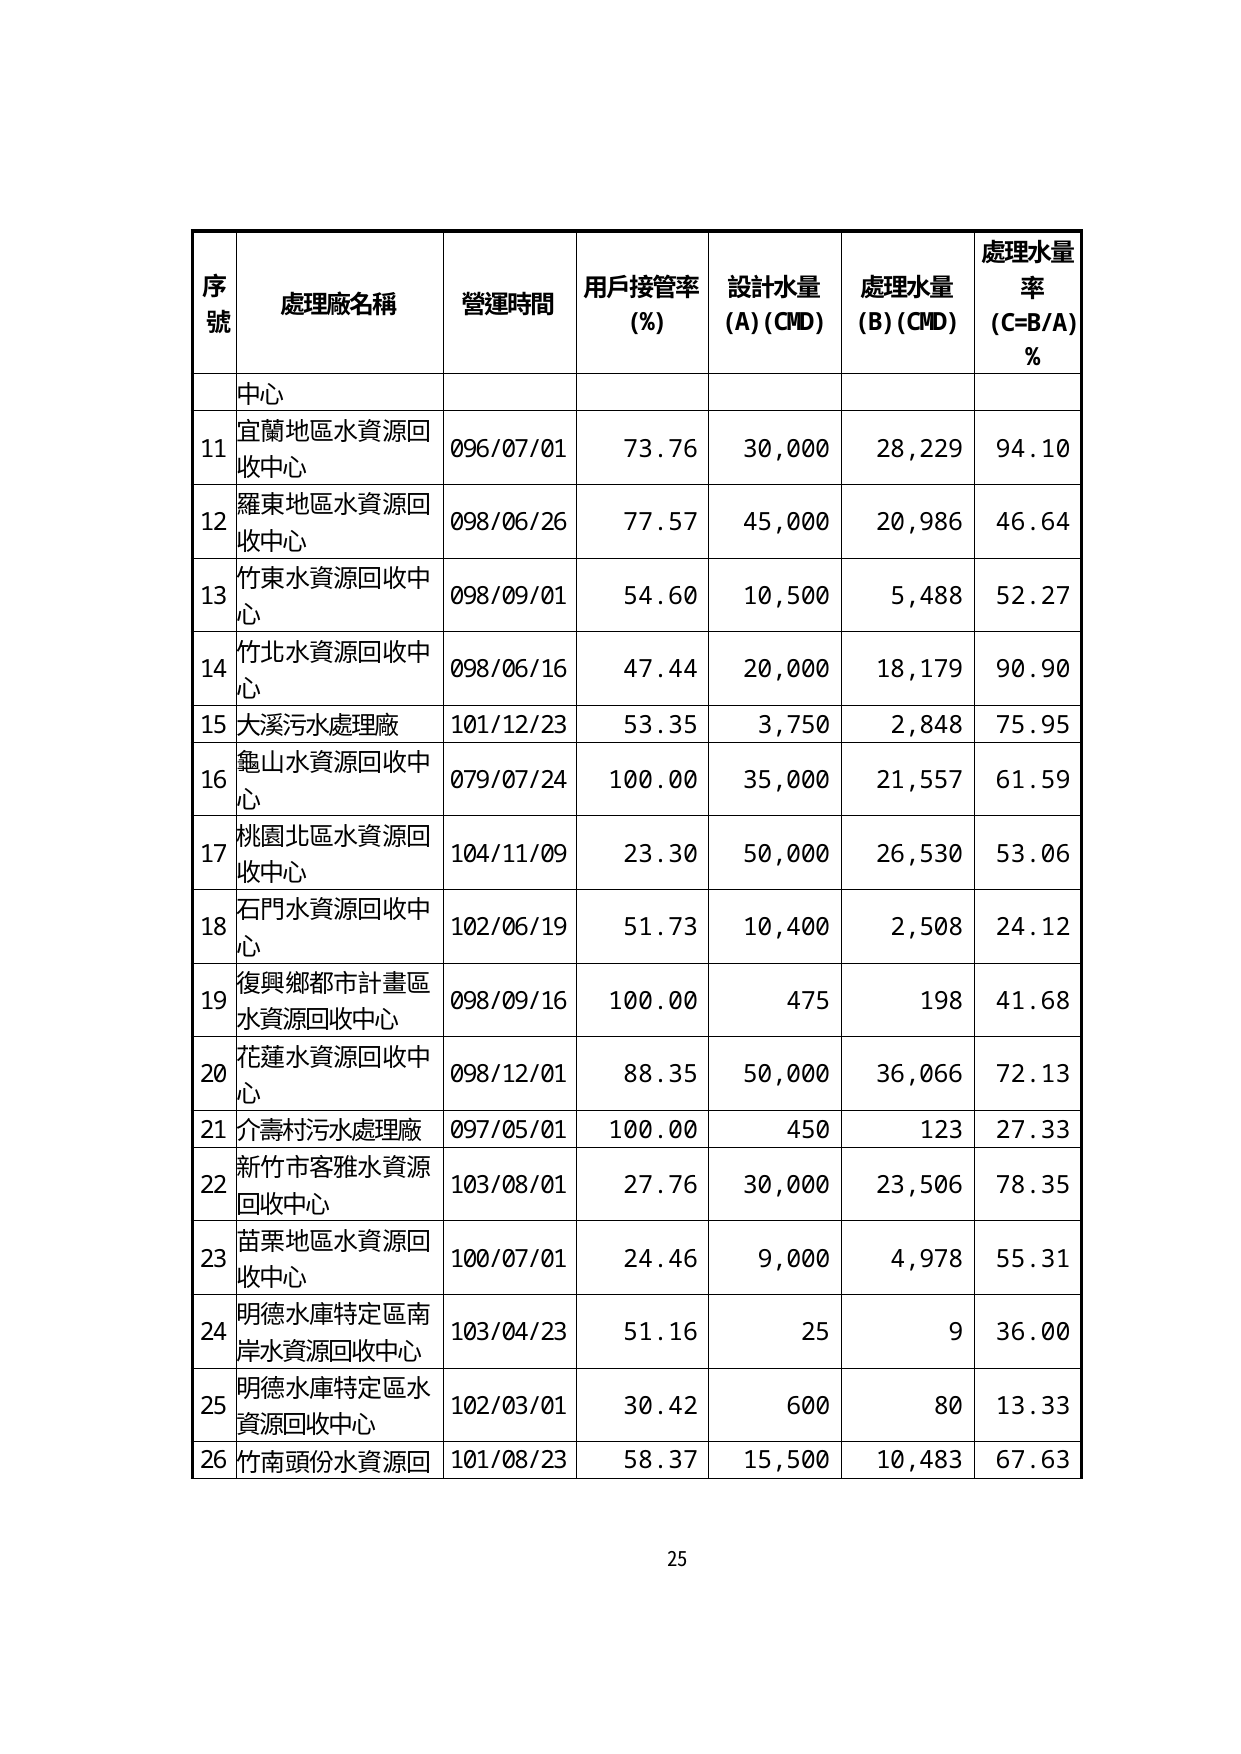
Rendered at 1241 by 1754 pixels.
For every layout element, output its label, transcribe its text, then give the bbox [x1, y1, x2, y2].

table_cell 介壽村污水處理廠 [237, 1111, 443, 1147]
table_cell 21,557 [842, 743, 974, 815]
table_cell 50,000 [709, 816, 841, 889]
table_cell 77.57 [577, 485, 708, 557]
table_cell 45,000 [709, 485, 841, 557]
table_cell 明德水庫特定區水資源回收中心 [237, 1369, 443, 1441]
table_cell 竹東水資源回收中心 [237, 559, 443, 631]
table_cell 石門水資源回收中心 [237, 890, 443, 962]
table_cell 098/09/16 [444, 964, 576, 1036]
table_cell 苗栗地區水資源回收中心 [237, 1221, 443, 1294]
table_cell 12 [194, 485, 236, 557]
table_cell 復興鄉都市計畫區水資源回收中心 [237, 964, 443, 1036]
table_cell 600 [709, 1369, 841, 1441]
table_cell 24 [194, 1295, 236, 1367]
table_cell 103/04/23 [444, 1295, 576, 1367]
table_cell 51.73 [577, 890, 708, 962]
table_cell 25 [194, 1369, 236, 1441]
table_cell 中心 [237, 374, 443, 410]
table_cell 098/12/01 [444, 1037, 576, 1109]
table_cell 23 [194, 1221, 236, 1294]
table_cell 2,508 [842, 890, 974, 962]
table_cell 80 [842, 1369, 974, 1441]
table_cell 475 [709, 964, 841, 1036]
table_cell 100.00 [577, 743, 708, 815]
table_cell 72.13 [975, 1037, 1080, 1109]
table_cell 36,066 [842, 1037, 974, 1109]
table_cell 100.00 [577, 964, 708, 1036]
table_cell 88.35 [577, 1037, 708, 1109]
table_cell 51.16 [577, 1295, 708, 1367]
table_cell 9 [842, 1295, 974, 1367]
table_cell 13.33 [975, 1369, 1080, 1441]
table_header 序號 [194, 233, 236, 373]
table_cell 46.64 [975, 485, 1080, 557]
table_cell 5,488 [842, 559, 974, 631]
table_cell 103/08/01 [444, 1148, 576, 1220]
table_header 設計水量 (A)(CMD) [709, 233, 841, 373]
table_cell 53.06 [975, 816, 1080, 889]
table_cell 11 [194, 411, 236, 484]
table_cell 10,483 [842, 1442, 974, 1478]
table_cell 450 [709, 1111, 841, 1147]
table_cell 25 [709, 1295, 841, 1367]
table_cell 78.35 [975, 1148, 1080, 1220]
table_cell 桃園北區水資源回收中心 [237, 816, 443, 889]
table_cell 18 [194, 890, 236, 962]
table_cell 100.00 [577, 1111, 708, 1147]
table_header 處理水量率(C=B/A)% [975, 233, 1080, 373]
table_cell 14 [194, 632, 236, 704]
table_cell 30.42 [577, 1369, 708, 1441]
table_cell [194, 374, 236, 410]
table_cell 新竹市客雅水資源回收中心 [237, 1148, 443, 1220]
table_cell 宜蘭地區水資源回收中心 [237, 411, 443, 484]
table_cell 54.60 [577, 559, 708, 631]
table_cell 23.30 [577, 816, 708, 889]
table_cell 花蓮水資源回收中心 [237, 1037, 443, 1109]
table_cell 52.27 [975, 559, 1080, 631]
table_cell 102/03/01 [444, 1369, 576, 1441]
table_cell 73.76 [577, 411, 708, 484]
table_cell 竹南頭份水資源回 [237, 1442, 443, 1478]
table_cell 101/12/23 [444, 706, 576, 742]
table_cell 2,848 [842, 706, 974, 742]
table_cell 17 [194, 816, 236, 889]
table_cell 75.95 [975, 706, 1080, 742]
table_cell 20,000 [709, 632, 841, 704]
table_cell 101/08/23 [444, 1442, 576, 1478]
table_cell [577, 374, 708, 410]
table_cell 27.33 [975, 1111, 1080, 1147]
table_cell 55.31 [975, 1221, 1080, 1294]
table_cell 58.37 [577, 1442, 708, 1478]
table_cell 18,179 [842, 632, 974, 704]
table_header 處理水量 (B)(CMD) [842, 233, 974, 373]
table_cell 15,500 [709, 1442, 841, 1478]
table_cell 24.12 [975, 890, 1080, 962]
table_cell 61.59 [975, 743, 1080, 815]
table_cell 100/07/01 [444, 1221, 576, 1294]
table_cell 098/06/26 [444, 485, 576, 557]
table_cell 098/06/16 [444, 632, 576, 704]
table_cell 50,000 [709, 1037, 841, 1109]
table_cell 35,000 [709, 743, 841, 815]
table_cell 28,229 [842, 411, 974, 484]
table_cell 94.10 [975, 411, 1080, 484]
table_cell 3,750 [709, 706, 841, 742]
table_cell 13 [194, 559, 236, 631]
table_cell [842, 374, 974, 410]
table_cell 20 [194, 1037, 236, 1109]
table_cell 123 [842, 1111, 974, 1147]
table_cell 104/11/09 [444, 816, 576, 889]
table_header 用戶接管率(%) [577, 233, 708, 373]
table_cell 098/09/01 [444, 559, 576, 631]
table_cell 23,506 [842, 1148, 974, 1220]
table_cell 9,000 [709, 1221, 841, 1294]
table_cell 102/06/19 [444, 890, 576, 962]
table_cell 19 [194, 964, 236, 1036]
table_cell 21 [194, 1111, 236, 1147]
table_cell 27.76 [577, 1148, 708, 1220]
table_cell 龜山水資源回收中心 [237, 743, 443, 815]
table_cell 10,400 [709, 890, 841, 962]
table_header 處理廠名稱 [237, 233, 443, 373]
table_cell 24.46 [577, 1221, 708, 1294]
table_cell 竹北水資源回收中心 [237, 632, 443, 704]
table_cell 羅東地區水資源回收中心 [237, 485, 443, 557]
table_cell 36.00 [975, 1295, 1080, 1367]
table_cell 30,000 [709, 411, 841, 484]
table_cell 10,500 [709, 559, 841, 631]
table_header 營運時間 [444, 233, 576, 373]
table_cell 67.63 [975, 1442, 1080, 1478]
table_cell 097/05/01 [444, 1111, 576, 1147]
table_cell 41.68 [975, 964, 1080, 1036]
table_cell 53.35 [577, 706, 708, 742]
table_cell 90.90 [975, 632, 1080, 704]
table_cell [975, 374, 1080, 410]
table_cell 096/07/01 [444, 411, 576, 484]
table_cell 明德水庫特定區南岸水資源回收中心 [237, 1295, 443, 1367]
table_cell 47.44 [577, 632, 708, 704]
table_cell 22 [194, 1148, 236, 1220]
table_cell 198 [842, 964, 974, 1036]
table_cell 26 [194, 1442, 236, 1478]
table_cell 30,000 [709, 1148, 841, 1220]
table_cell [709, 374, 841, 410]
table_cell 大溪污水處理廠 [237, 706, 443, 742]
table_cell 079/07/24 [444, 743, 576, 815]
table_cell 16 [194, 743, 236, 815]
table_cell 26,530 [842, 816, 974, 889]
table_cell 4,978 [842, 1221, 974, 1294]
table_cell 20,986 [842, 485, 974, 557]
table_cell [444, 374, 576, 410]
table_cell 15 [194, 706, 236, 742]
